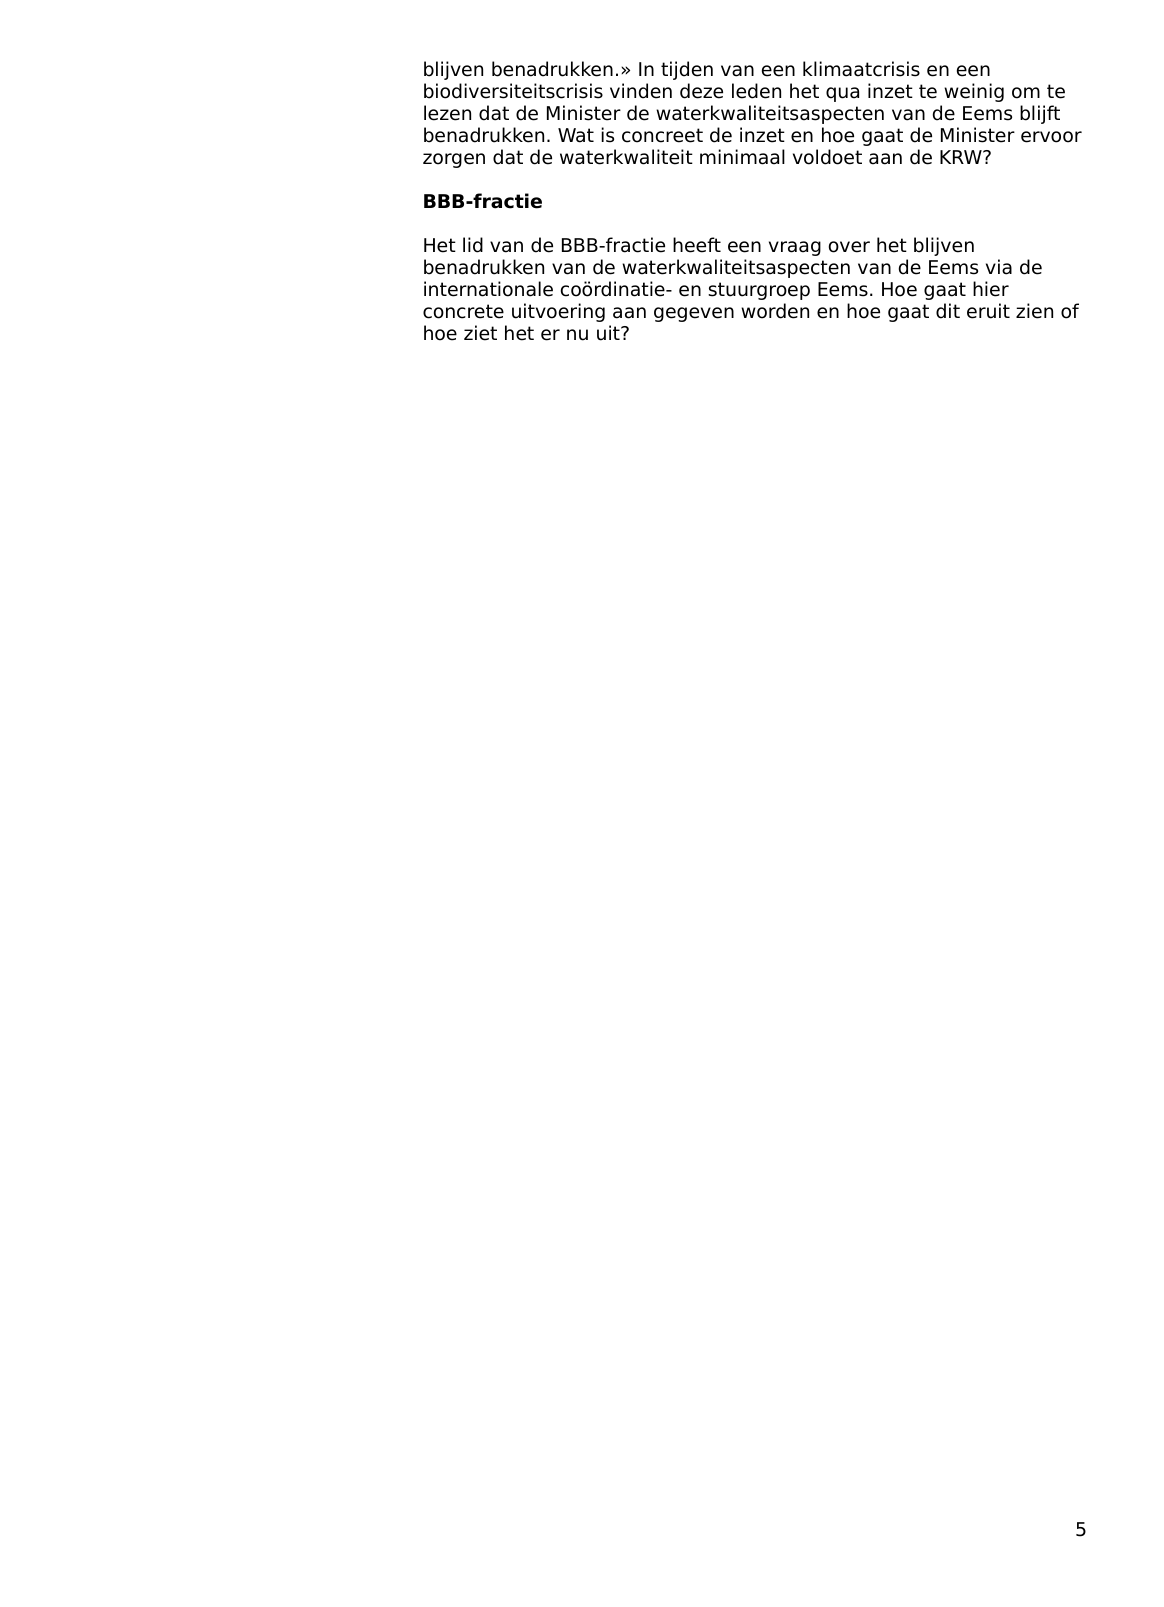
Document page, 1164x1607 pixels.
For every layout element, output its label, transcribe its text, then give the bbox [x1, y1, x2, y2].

text Het lid van de BBB-fractie heeft een vraag over het blijven benadrukken van de waterkwaliteitsaspecten van de Eems via de internationale coördinatie- en stuurgroep Eems. Hoe gaat hier concrete uitvoering aan gegeven worden en hoe gaat dit eruit zien of hoe ziet het er nu uit? [422, 235, 1087, 345]
text blijven benadrukken.» In tijden van een klimaatcrisis en een biodiversiteitscrisis vinden deze leden het qua inzet te weinig om te lezen dat de Minister de waterkwaliteitsaspecten van de Eems blijft benadrukken. Wat is concreet de inzet en hoe gaat de Minister ervoor zorgen dat de waterkwaliteit minimaal voldoet aan de KRW? [422, 59, 1087, 169]
subtitle BBB-fractie [422, 191, 1087, 213]
